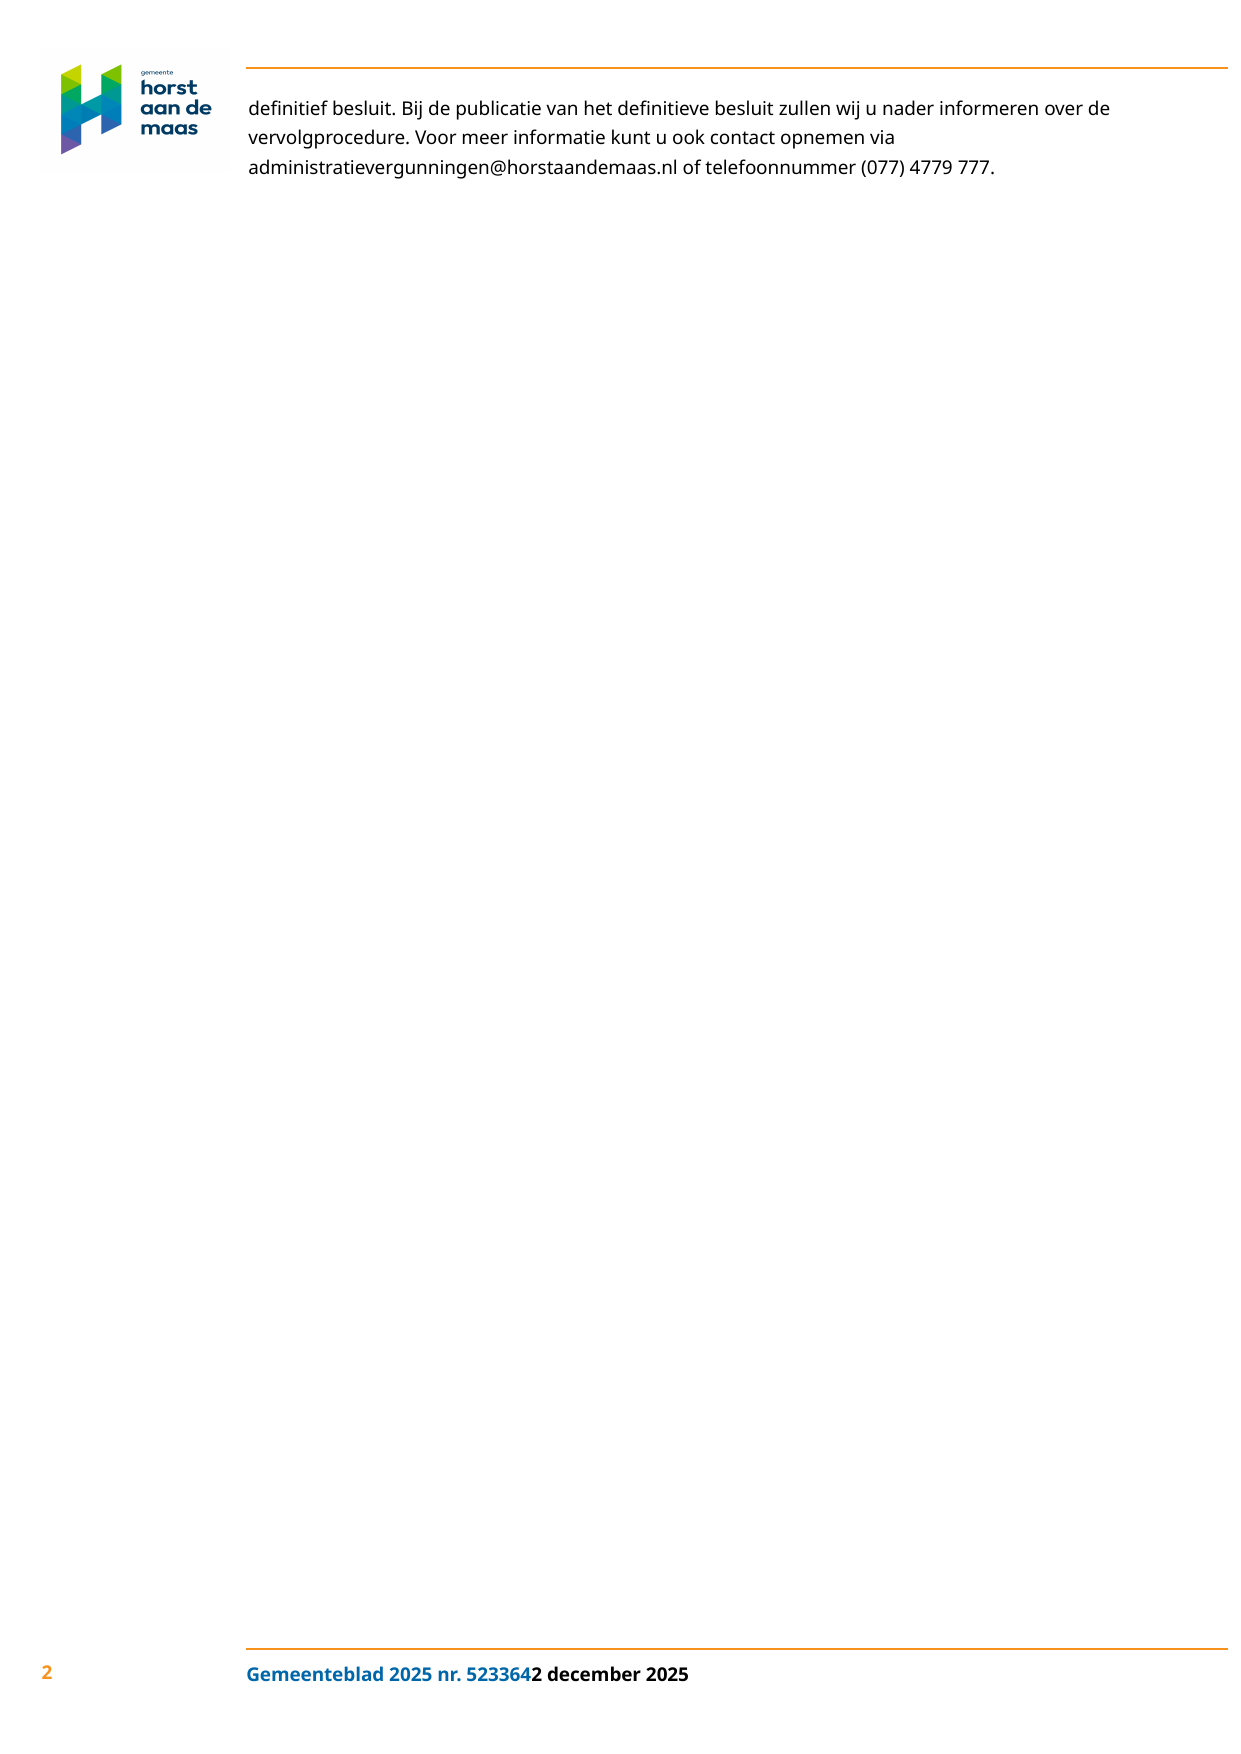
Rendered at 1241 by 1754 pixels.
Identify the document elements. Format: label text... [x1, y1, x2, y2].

picture [41, 47, 231, 172]
text definitief besluit. Bij de publicatie van het definitieve besluit zullen wij u nader informeren over de vervolgprocedure. Voor meer informatie kunt u ook contact opnemen via administratievergunningen@horstaandemaas.nl of telefoonnummer (077) 4779 777. [248, 95, 1152, 180]
